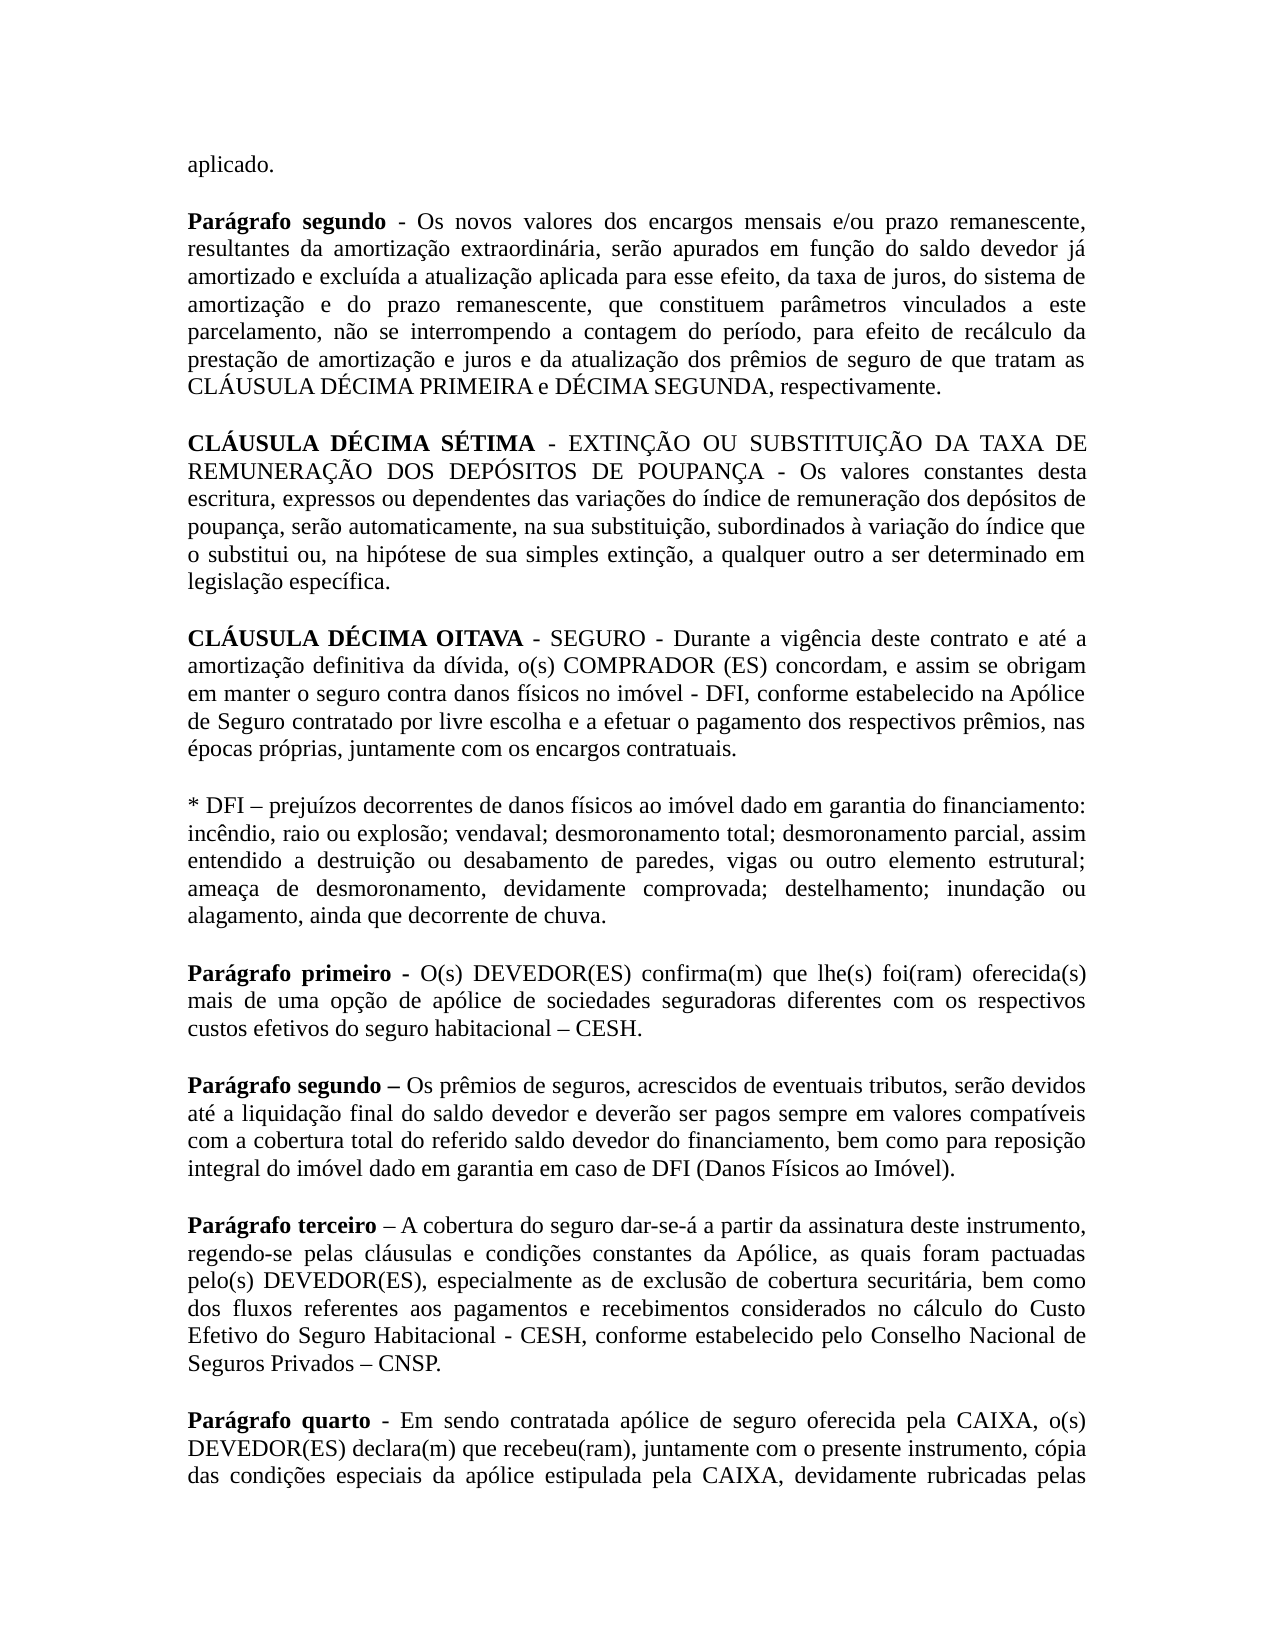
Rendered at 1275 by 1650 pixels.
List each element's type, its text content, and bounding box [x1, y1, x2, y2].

text Parágrafo primeiro - O(s) DEVEDOR(ES) confirma(m) que lhe(s) foi(ram) oferecida(s) mais de uma opção de apólice de sociedades seguradoras diferentes com os respectivos custos efetivos do seguro habitacional – CESH. [187, 959, 1087, 1042]
text aplicado. [187, 150, 1087, 178]
text Parágrafo terceiro – A cobertura do seguro dar-se-á a partir da assinatura deste instrumento, regendo-se pelas cláusulas e condições constantes da Apólice, as quais foram pactuadas pelo(s) DEVEDOR(ES), especialmente as de exclusão de cobertura securitária, bem como dos fluxos referentes aos pagamentos e recebimentos considerados no cálculo do Custo Efetivo do Seguro Habitacional - CESH, conforme estabelecido pelo Conselho Nacional de Seguros Privados – CNSP. [187, 1211, 1087, 1377]
text * DFI – prejuízos decorrentes de danos físicos ao imóvel dado em garantia do financiamento: incêndio, raio ou explosão; vendaval; desmoronamento total; desmoronamento parcial, assim entendido a destruição ou desabamento de paredes, vigas ou outro elemento estrutural; ameaça de desmoronamento, devidamente comprovada; destelhamento; inundação ou alagamento, ainda que decorrente de chuva. [187, 791, 1087, 929]
text Parágrafo quarto - Em sendo contratada apólice de seguro oferecida pela CAIXA, o(s) DEVEDOR(ES) declara(m) que recebeu(ram), juntamente com o presente instrumento, cópia das condições especiais da apólice estipulada pela CAIXA, devidamente rubricadas pelas [187, 1406, 1087, 1489]
text CLÁUSULA DÉCIMA OITAVA - SEGURO - Durante a vigência deste contrato e até a amortização definitiva da dívida, o(s) COMPRADOR (ES) concordam, e assim se obrigam em manter o seguro contra danos físicos no imóvel - DFI, conforme estabelecido na Apólice de Seguro contratado por livre escolha e a efetuar o pagamento dos respectivos prêmios, nas épocas próprias, juntamente com os encargos contratuais. [187, 624, 1087, 762]
text Parágrafo segundo – Os prêmios de seguros, acrescidos de eventuais tributos, serão devidos até a liquidação final do saldo devedor e deverão ser pagos sempre em valores compatíveis com a cobertura total do referido saldo devedor do financiamento, bem como para reposição integral do imóvel dado em garantia em caso de DFI (Danos Físicos ao Imóvel). [187, 1071, 1087, 1182]
text CLÁUSULA DÉCIMA SÉTIMA - EXTINÇÃO OU SUBSTITUIÇÃO DA TAXA DE REMUNERAÇÃO DOS DEPÓSITOS DE POUPANÇA - Os valores constantes desta escritura, expressos ou dependentes das variações do índice de remuneração dos depósitos de poupança, serão automaticamente, na sua substituição, subordinados à variação do índice que o substitui ou, na hipótese de sua simples extinção, a qualquer outro a ser determinado em legislação específica. [187, 429, 1087, 595]
text Parágrafo segundo - Os novos valores dos encargos mensais e/ou prazo remanescente, resultantes da amortização extraordinária, serão apurados em função do saldo devedor já amortizado e excluída a atualização aplicada para esse efeito, da taxa de juros, do sistema de amortização e do prazo remanescente, que constituem parâmetros vinculados a este parcelamento, não se interrompendo a contagem do período, para efeito de recálculo da prestação de amortização e juros e da atualização dos prêmios de seguro de que tratam as CLÁUSULA DÉCIMA PRIMEIRA e DÉCIMA SEGUNDA, respectivamente. [187, 207, 1087, 400]
